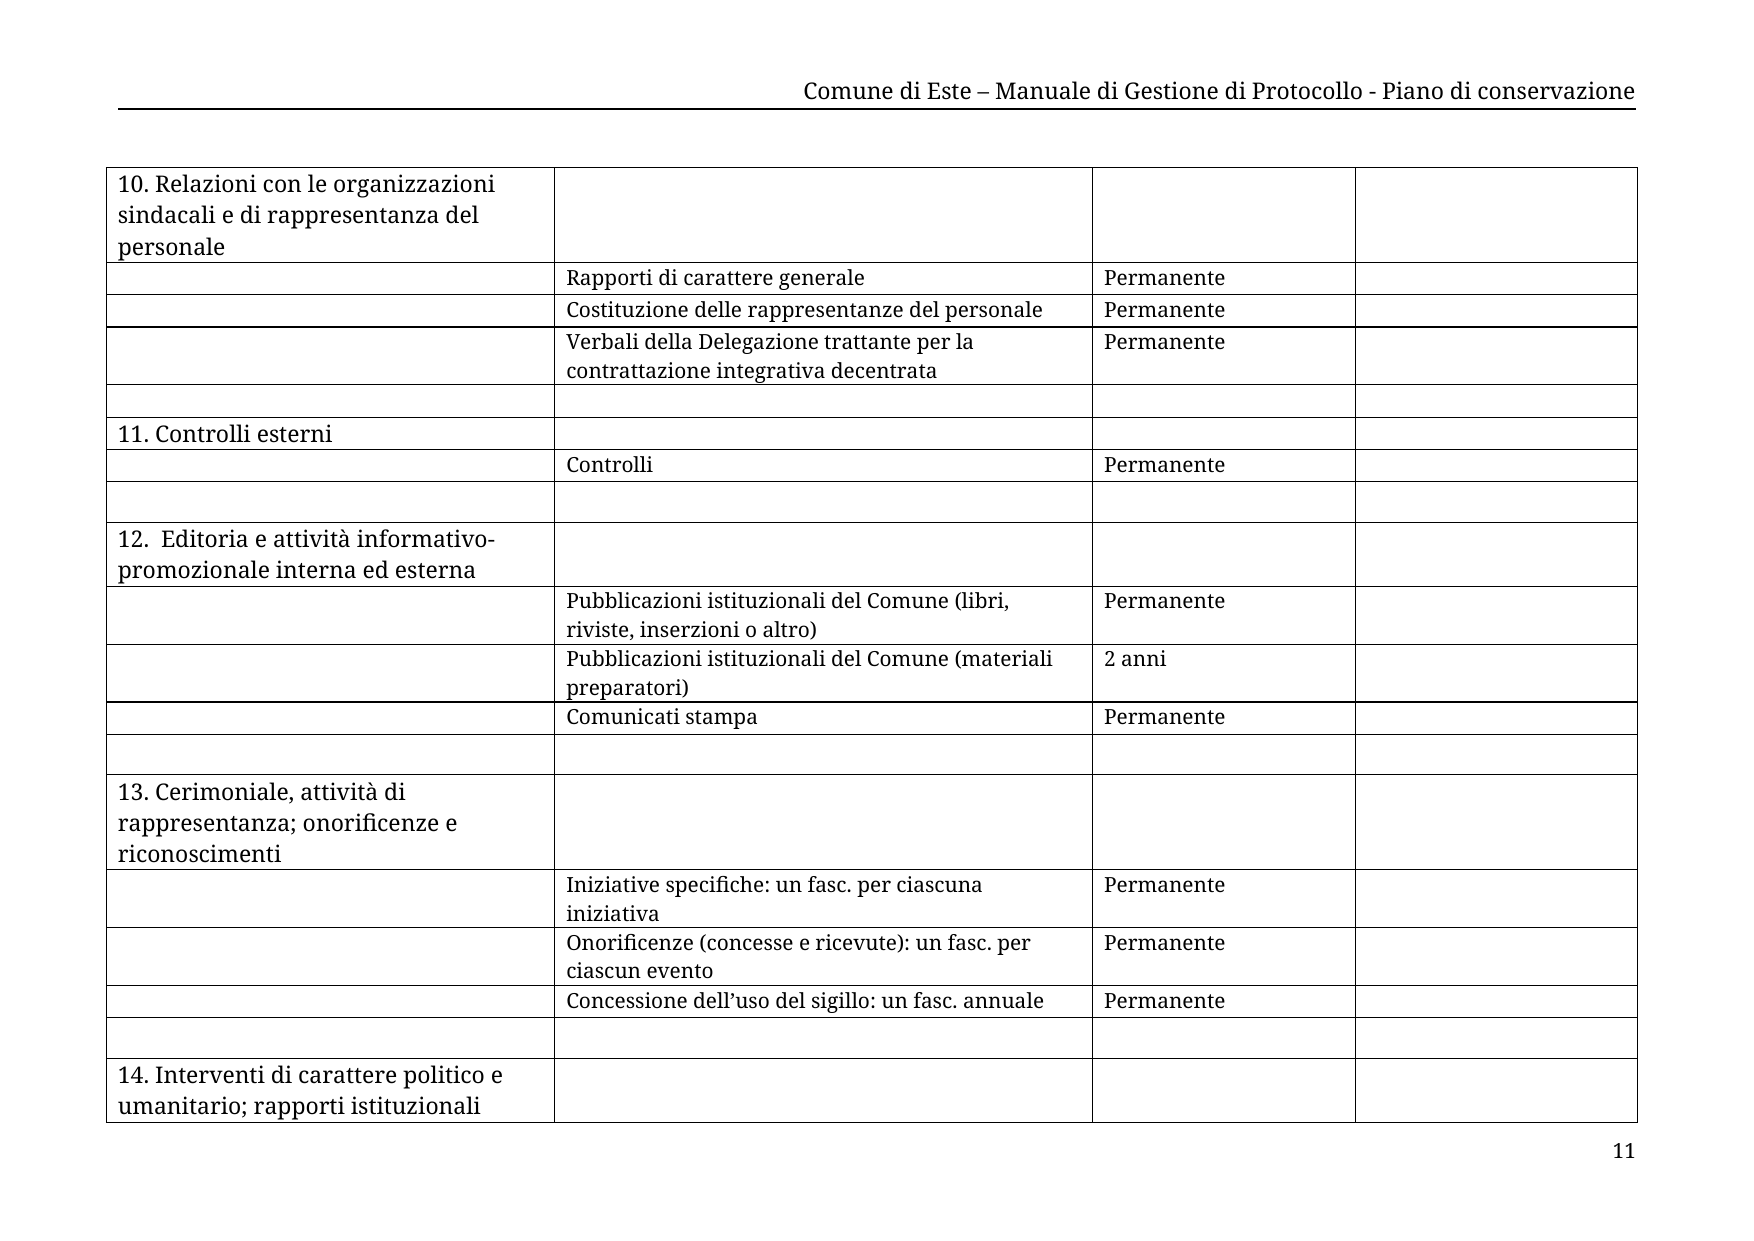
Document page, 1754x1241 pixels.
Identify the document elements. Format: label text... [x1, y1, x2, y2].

table_cell [1093, 1018, 1355, 1058]
table_cell [1356, 263, 1637, 294]
table_cell [1093, 482, 1355, 522]
table_cell [555, 523, 1092, 586]
table_cell Pubblicazioni istituzionali del Comune (materiali preparatori) [555, 645, 1092, 701]
table_cell Permanente [1093, 328, 1355, 384]
table_cell [107, 328, 554, 384]
table_cell [1356, 523, 1637, 586]
table_cell Controlli [555, 450, 1092, 481]
table_cell [1356, 587, 1637, 643]
table_cell [1093, 385, 1355, 417]
table_cell [107, 645, 554, 701]
table_cell [1356, 1059, 1637, 1122]
table_cell [1356, 703, 1637, 734]
table_cell Permanente [1093, 450, 1355, 481]
table_cell [107, 295, 554, 326]
table_cell 2 anni [1093, 645, 1355, 701]
table_cell [1093, 418, 1355, 449]
table_cell [107, 870, 554, 927]
table_cell [107, 703, 554, 734]
table_cell [1093, 735, 1355, 774]
table_cell Iniziative specifiche: un fasc. per ciascuna iniziativa [555, 870, 1092, 927]
table_cell [107, 385, 554, 417]
table_cell [1356, 870, 1637, 927]
table_cell [1356, 645, 1637, 701]
table_cell [1356, 482, 1637, 522]
table_cell 13. Cerimoniale, attività di rappresentanza; onorificenze e riconoscimenti [107, 775, 554, 869]
table_cell [107, 1018, 554, 1058]
table_cell [1356, 928, 1637, 985]
table_cell [107, 986, 554, 1017]
table_cell [1356, 385, 1637, 417]
table_cell [1356, 418, 1637, 449]
table_cell [1093, 775, 1355, 869]
table_cell [1356, 450, 1637, 481]
table_cell Pubblicazioni istituzionali del Comune (libri, riviste, inserzioni o altro) [555, 587, 1092, 643]
table_cell Concessione dell’uso del sigillo: un fasc. annuale [555, 986, 1092, 1017]
table_header [555, 168, 1092, 262]
table_cell [1093, 523, 1355, 586]
table_cell [1093, 1059, 1355, 1122]
table_cell Permanente [1093, 263, 1355, 294]
table_cell [1356, 775, 1637, 869]
table_cell [1356, 986, 1637, 1017]
table_cell Permanente [1093, 986, 1355, 1017]
table_cell Permanente [1093, 703, 1355, 734]
table_cell Verbali della Delegazione trattante per la contrattazione integrativa decentrata [555, 328, 1092, 384]
table_cell [1356, 295, 1637, 326]
table_cell Permanente [1093, 928, 1355, 985]
table_cell [107, 735, 554, 774]
table_cell [555, 735, 1092, 774]
table_cell Onorificenze (concesse e ricevute): un fasc. per ciascun evento [555, 928, 1092, 985]
table_cell Permanente [1093, 870, 1355, 927]
table_cell [1356, 1018, 1637, 1058]
table_cell Costituzione delle rappresentanze del personale [555, 295, 1092, 326]
table_cell [1356, 735, 1637, 774]
table_cell [107, 928, 554, 985]
table_header [1356, 168, 1637, 262]
table_cell Permanente [1093, 295, 1355, 326]
table_cell [107, 482, 554, 522]
table_cell [107, 450, 554, 481]
table_header 10. Relazioni con le organizzazioni sindacali e di rappresentanza del personale [107, 168, 554, 262]
table_cell [555, 1059, 1092, 1122]
table_cell 14. Interventi di carattere politico e umanita­rio; rapporti istituzionali [107, 1059, 554, 1122]
table_cell [555, 775, 1092, 869]
table_cell 12. Editoria e attività informativo-promozionale interna ed esterna [107, 523, 554, 586]
table_cell Comunicati stampa [555, 703, 1092, 734]
table_header [1093, 168, 1355, 262]
table_cell [555, 1018, 1092, 1058]
table_cell [555, 385, 1092, 417]
table_cell 11. Controlli esterni [107, 418, 554, 449]
table_cell [555, 482, 1092, 522]
table_cell Permanente [1093, 587, 1355, 643]
table_cell [1356, 328, 1637, 384]
table_cell [107, 587, 554, 643]
table_cell Rapporti di carattere generale [555, 263, 1092, 294]
table_cell [555, 418, 1092, 449]
table_cell [107, 263, 554, 294]
